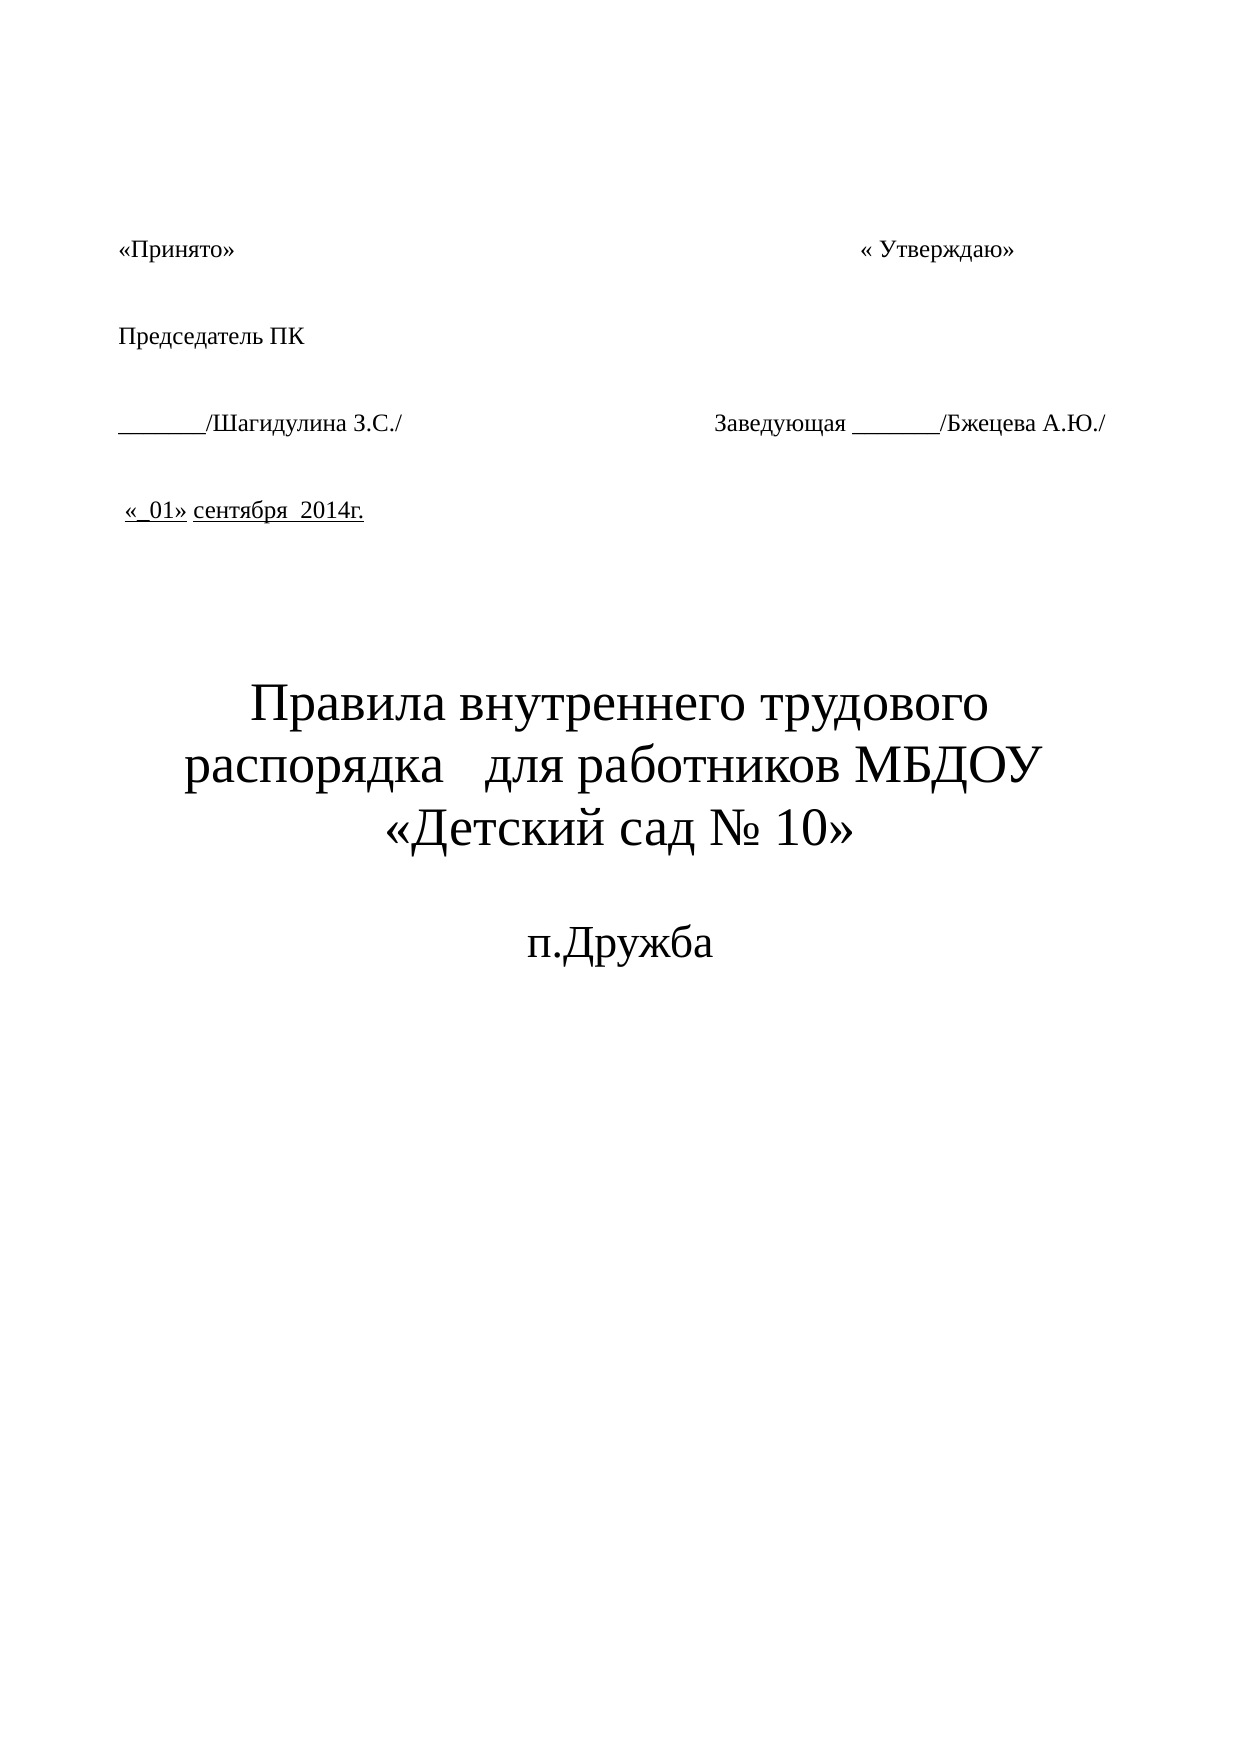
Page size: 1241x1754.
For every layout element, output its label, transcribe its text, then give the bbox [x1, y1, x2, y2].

text п.Дружба [118, 915, 1122, 968]
text Председатель ПК [118, 321, 1122, 350]
text «_01» сентября 2014г. [118, 496, 1122, 524]
text Правила внутреннего трудового распорядка для работников МБДОУ «Детский сад № 10» [118, 670, 1122, 857]
text _______/Шагидулина З.С./ Заведующая _______/Бжецева А.Ю./ [118, 408, 1122, 437]
text «Принято» « Утверждаю» [118, 234, 1122, 263]
